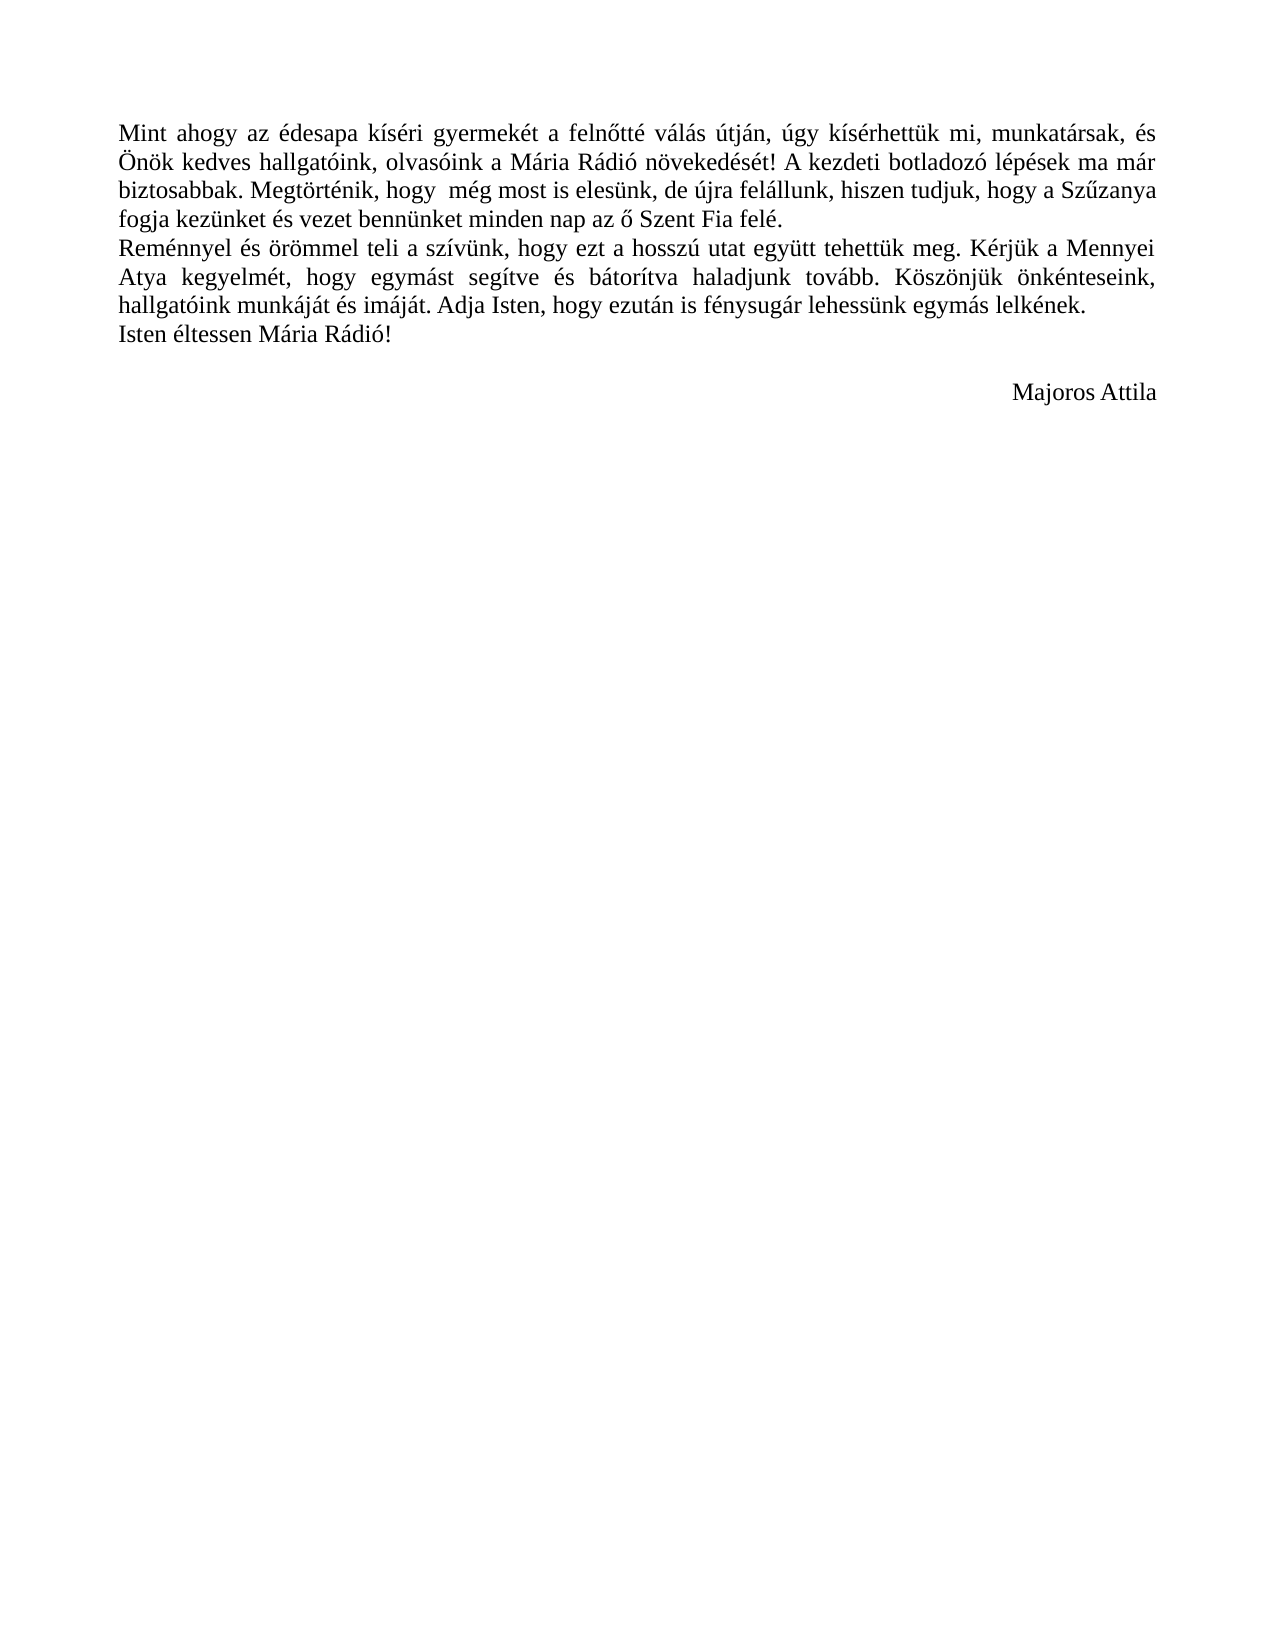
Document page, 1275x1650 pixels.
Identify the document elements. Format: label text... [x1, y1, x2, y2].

text Mint ahogy az édesapa kíséri gyermekét a felnőtté válás útján, úgy kísérhettük mi, munkatársak, és Önök kedves hallgatóink, olvasóink a Mária Rádió növekedését! A kezdeti botladozó lépések ma már biztosabbak. Megtörténik, hogy még most is elesünk, de újra felállunk, hiszen tudjuk, hogy a Szűzanya fogja kezünket és vezet bennünket minden nap az ő Szent Fia felé. [118, 118, 1157, 233]
text Majoros Attila [118, 377, 1157, 406]
text Reménnyel és örömmel teli a szívünk, hogy ezt a hosszú utat együtt tehettük meg. Kérjük a Mennyei Atya kegyelmét, hogy egymást segítve és bátorítva haladjunk tovább. Köszönjük önkénteseink, hallgatóink munkáját és imáját. Adja Isten, hogy ezután is fénysugár lehessünk egymás lelkének. [118, 233, 1157, 319]
text Isten éltessen Mária Rádió! [118, 319, 1157, 348]
